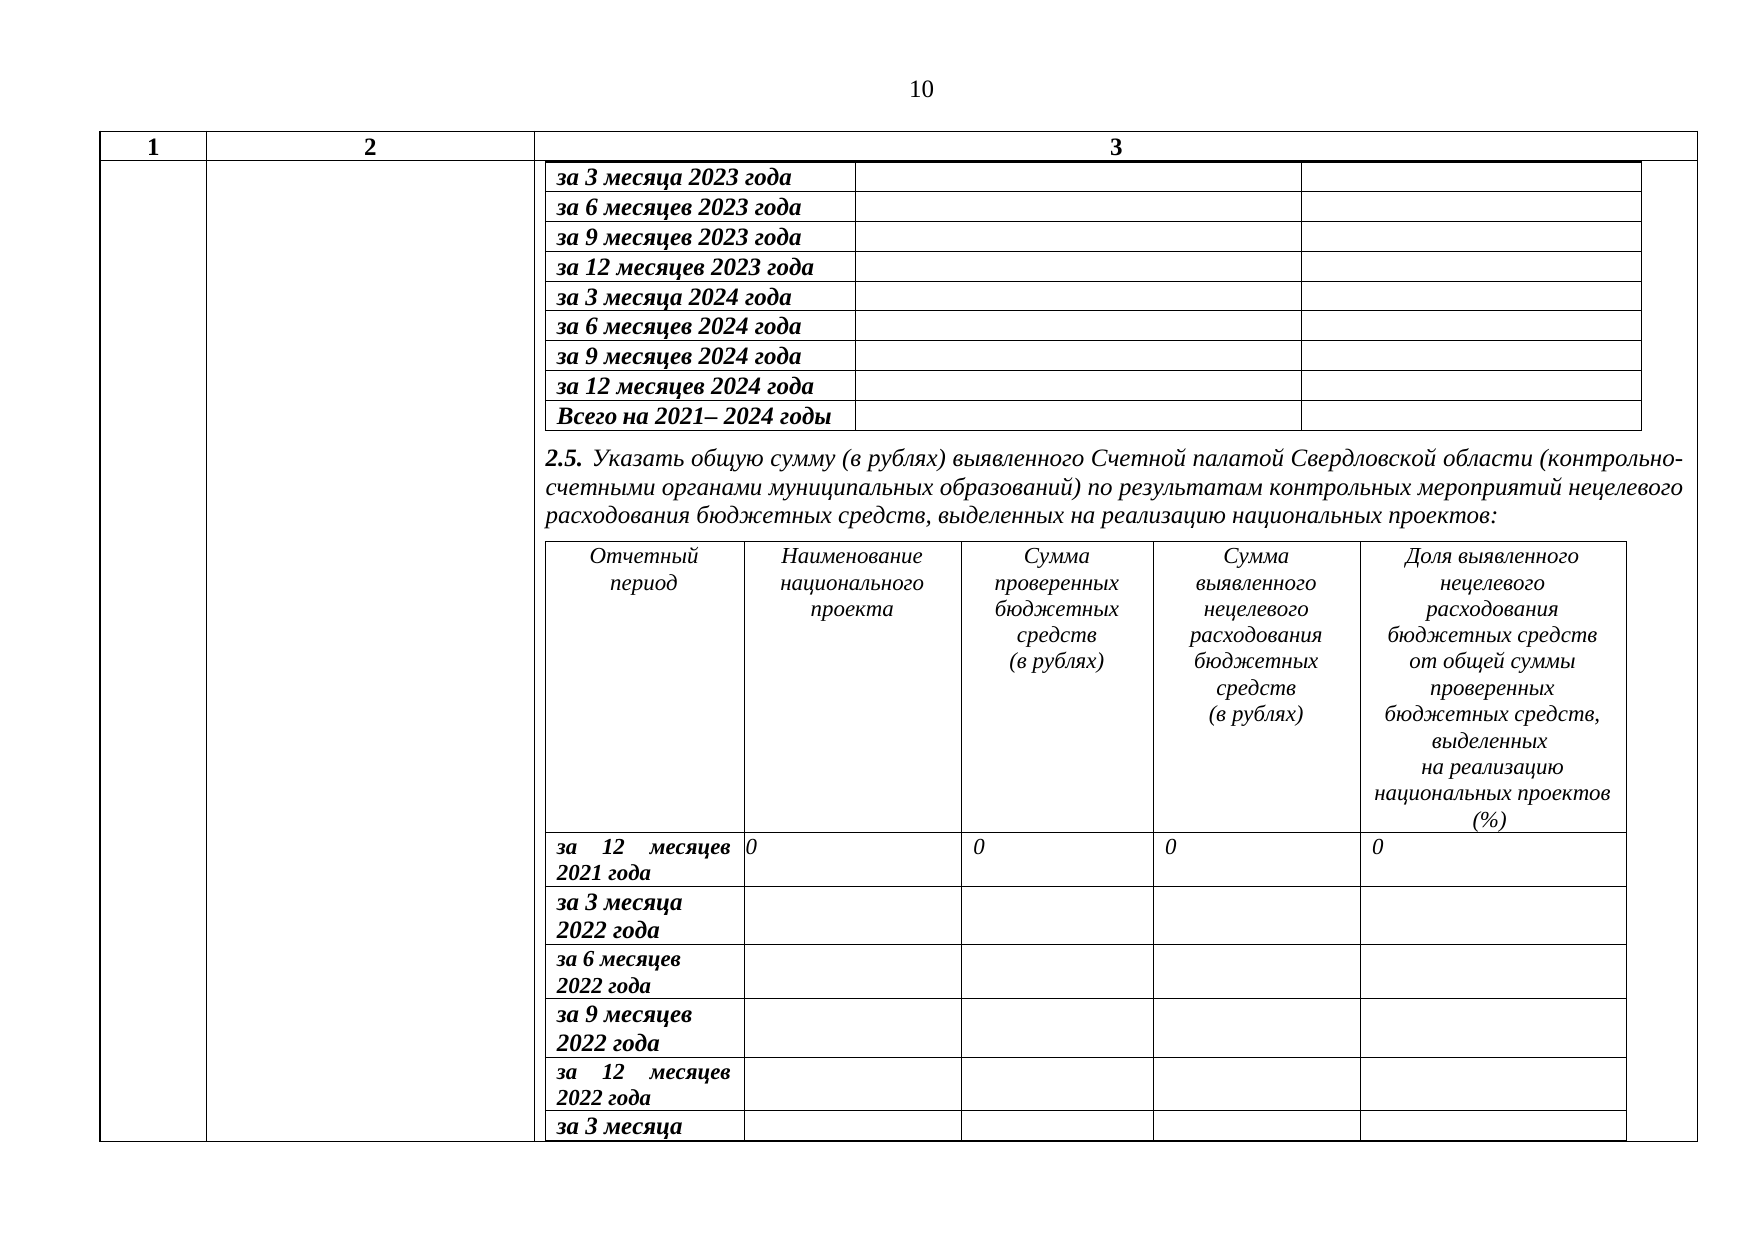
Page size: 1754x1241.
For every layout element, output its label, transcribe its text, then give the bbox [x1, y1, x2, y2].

table_cell [745, 1111, 961, 1140]
table_cell [856, 252, 1301, 281]
table_cell за 9 месяцев 2024 года [546, 341, 855, 370]
table_cell [1302, 341, 1641, 370]
table_cell [856, 192, 1301, 221]
table_cell за 3 месяца [546, 1111, 744, 1140]
table_cell Всего на 2021– 2024 годы [546, 401, 855, 430]
table_cell [745, 945, 961, 998]
table_cell [1302, 282, 1641, 310]
table_cell [1154, 1058, 1360, 1110]
table_cell [745, 1058, 961, 1110]
table_cell [101, 161, 206, 1141]
table_cell [745, 999, 961, 1057]
table_cell [1361, 945, 1626, 998]
table_header 3 [535, 132, 1697, 160]
table_cell [1361, 887, 1626, 944]
table_cell за 9 месяцев 2023 года [546, 222, 855, 251]
table_cell [856, 311, 1301, 340]
table_cell [1302, 163, 1641, 191]
table_cell за 3 месяца 2023 года [546, 163, 855, 191]
table_cell за 6 месяцев 2022 года [546, 945, 744, 998]
table_cell [1154, 887, 1360, 944]
table_cell [856, 371, 1301, 400]
table_cell за 12 месяцев 2024 года [546, 371, 855, 400]
table_cell за 3 месяца 2022 года [546, 887, 744, 944]
table_header Сумма проверенных бюджетных средств (в рублях) [962, 542, 1153, 832]
table_header Наименование национального проекта [745, 542, 961, 832]
table_cell [1302, 371, 1641, 400]
table_header 1 [101, 132, 206, 160]
table_cell за 6 месяцев 2023 года [546, 192, 855, 221]
table_cell 0 [1361, 833, 1626, 886]
table_cell [856, 163, 1301, 191]
table_cell [207, 161, 534, 1141]
table_cell [1361, 1058, 1626, 1110]
table_cell за 12 месяцев 2022 года [546, 1058, 744, 1110]
table_cell [1302, 222, 1641, 251]
table_cell за 12 месяцев 2021 года [546, 833, 744, 886]
table_header Доля выявленного нецелевого расходования бюджетных средств от общей суммы проверенных бюджетных средств, выделенных на реализацию национальных проектов (%) [1361, 542, 1626, 832]
table_cell за 6 месяцев 2024 года [546, 311, 855, 340]
table_cell [1154, 999, 1360, 1057]
table_cell [1154, 1111, 1360, 1140]
table_cell [962, 1111, 1153, 1140]
table_cell 0 [1154, 833, 1360, 886]
table_cell [962, 999, 1153, 1057]
table_cell [962, 945, 1153, 998]
table_cell [1302, 192, 1641, 221]
table_header Отчетный период [546, 542, 744, 832]
table_cell [1302, 252, 1641, 281]
table_cell [1361, 1111, 1626, 1140]
table_cell за 12 месяцев 2023 года [546, 252, 855, 281]
table_cell [962, 1058, 1153, 1110]
table_cell [1302, 401, 1641, 430]
table_cell за 3 месяца 2024 года [546, 282, 855, 310]
table_cell [1302, 311, 1641, 340]
table_cell [962, 887, 1153, 944]
table_cell [856, 282, 1301, 310]
table_cell [856, 222, 1301, 251]
table_cell [856, 401, 1301, 430]
table_cell 0 [962, 833, 1153, 886]
table_cell 2.5. Указать общую сумму (в рублях) выявленного Счетной палатой Свердловской области (контрольно-счетными органами муниципальных образований) по результатам контрольных мероприятий нецелевого расходования бюджетных средств, выделенных на реализацию национальных проектов: [535, 161, 1697, 1141]
table_cell [1361, 999, 1626, 1057]
table_cell 0 [745, 833, 961, 886]
table_cell [745, 887, 961, 944]
table_header Сумма выявленного нецелевого расходования бюджетных средств (в рублях) [1154, 542, 1360, 832]
table_header 2 [207, 132, 534, 160]
table_cell [1154, 945, 1360, 998]
table_cell [856, 341, 1301, 370]
table_cell за 9 месяцев 2022 года [546, 999, 744, 1057]
